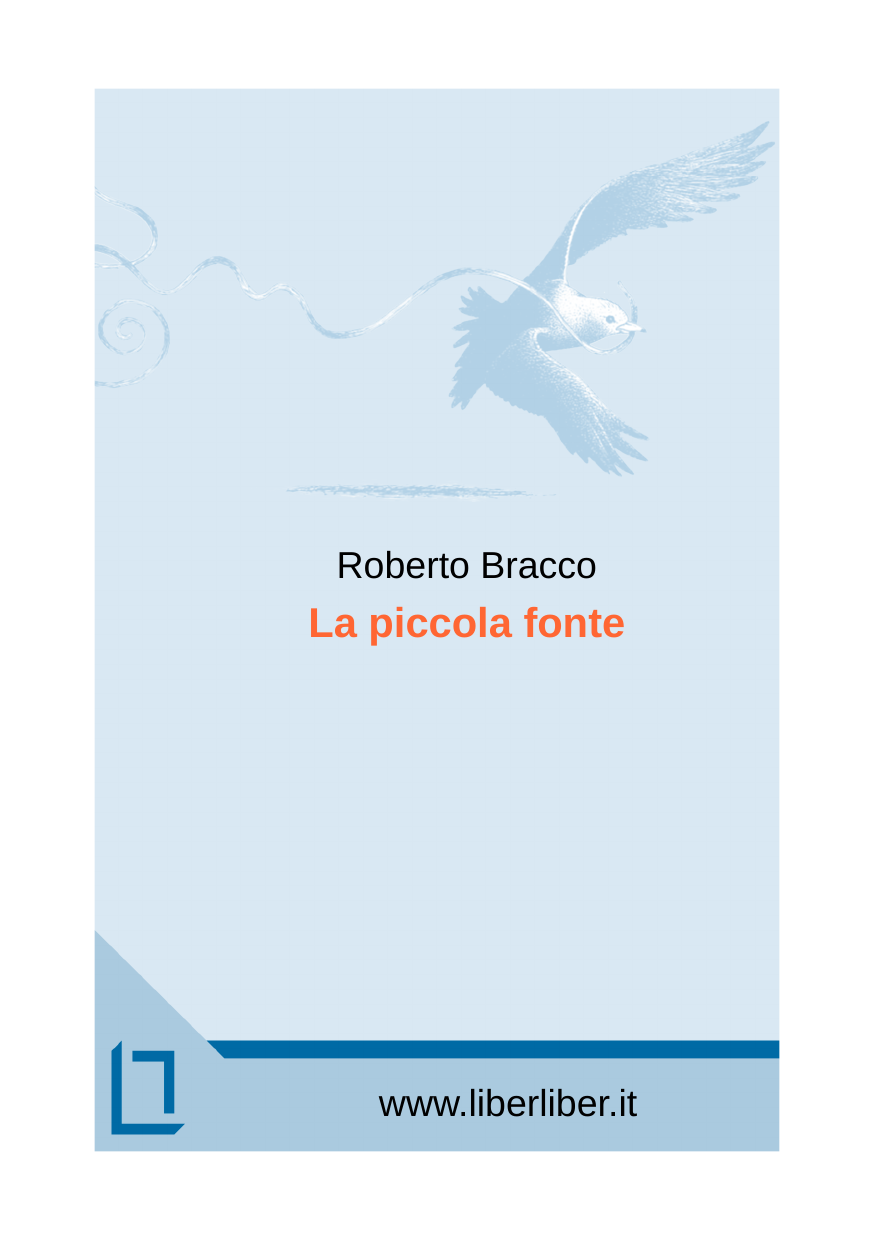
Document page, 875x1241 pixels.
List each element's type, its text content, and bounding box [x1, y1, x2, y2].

picture [94, 88, 780, 1152]
text La piccola fonte [94, 598, 779, 646]
text Roberto Bracco [94, 543, 779, 586]
text www.liberliber.it [331, 1081, 685, 1124]
